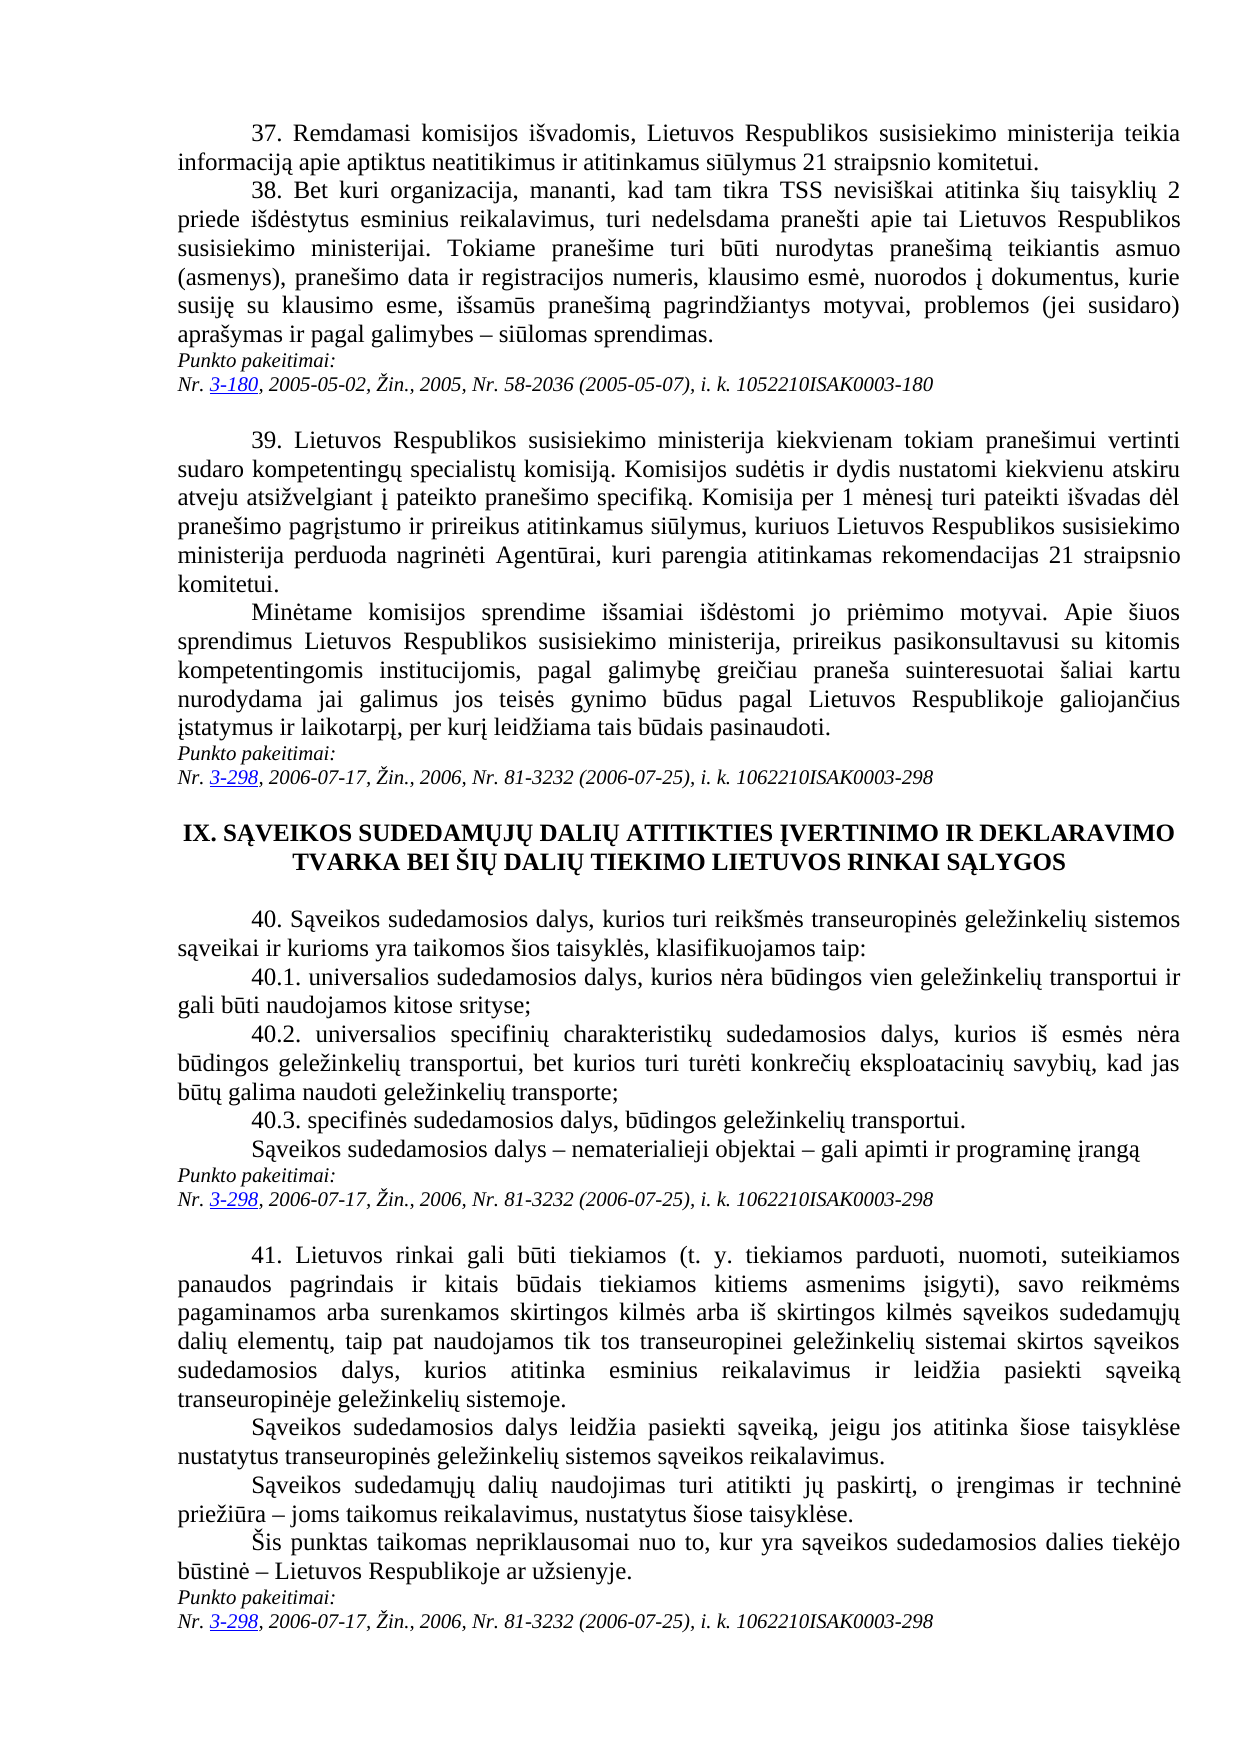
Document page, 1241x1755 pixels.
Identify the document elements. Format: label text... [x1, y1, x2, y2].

text Sąveikos sudedamosios dalys – nematerialieji objektai – gali apimti ir programinę įrangą [177, 1134, 1181, 1163]
text 40. Sąveikos sudedamosios dalys, kurios turi reikšmės transeuropinės geležinkelių sistemos sąveikai ir kurioms yra taikomos šios taisyklės, klasifikuojamos taip: [177, 904, 1181, 962]
text IX. Sąveikos sudedamųjų dalių atitikties įvertinimo ir deklaravimo tvarka bei šių dalių tiekimo lietuvos rinkai sąlygos [177, 818, 1181, 876]
text Sąveikos sudedamosios dalys leidžia pasiekti sąveiką, jeigu jos atitinka šiose taisyklėse nustatytus transeuropinės geležinkelių sistemos sąveikos reikalavimus. [177, 1412, 1181, 1470]
text Punkto pakeitimai: [177, 348, 1181, 372]
text Nr. 3-298, 2006-07-17, Žin., 2006, Nr. 81-3232 (2006-07-25), i. k. 1062210ISAK0003-298 [177, 1187, 1181, 1211]
text Punkto pakeitimai: [177, 741, 1181, 765]
text Šis punktas taikomas nepriklausomai nuo to, kur yra sąveikos sudedamosios dalies tiekėjo būstinė – Lietuvos Respublikoje ar užsienyje. [177, 1527, 1181, 1585]
text Minėtame komisijos sprendime išsamiai išdėstomi jo priėmimo motyvai. Apie šiuos sprendimus Lietuvos Respublikos susisiekimo ministerija, prireikus pasikonsultavusi su kitomis kompetentingomis institucijomis, pagal galimybę greičiau praneša suinteresuotai šaliai kartu nurodydama jai galimus jos teisės gynimo būdus pagal Lietuvos Respublikoje galiojančius įstatymus ir laikotarpį, per kurį leidžiama tais būdais pasinaudoti. [177, 597, 1181, 741]
text Punkto pakeitimai: [177, 1163, 1181, 1187]
text 37. Remdamasi komisijos išvadomis, Lietuvos Respublikos susisiekimo ministerija teikia informaciją apie aptiktus neatitikimus ir atitinkamus siūlymus 21 straipsnio komitetui. [177, 118, 1181, 176]
text Nr. 3-180, 2005-05-02, Žin., 2005, Nr. 58-2036 (2005-05-07), i. k. 1052210ISAK0003-180 [177, 372, 1181, 396]
text Nr. 3-298, 2006-07-17, Žin., 2006, Nr. 81-3232 (2006-07-25), i. k. 1062210ISAK0003-298 [177, 765, 1181, 789]
text 40.2. universalios specifinių charakteristikų sudedamosios dalys, kurios iš esmės nėra būdingos geležinkelių transportui, bet kurios turi turėti konkrečių eksploatacinių savybių, kad jas būtų galima naudoti geležinkelių transporte; [177, 1019, 1181, 1106]
text 41. Lietuvos rinkai gali būti tiekiamos (t. y. tiekiamos parduoti, nuomoti, suteikiamos panaudos pagrindais ir kitais būdais tiekiamos kitiems asmenims įsigyti), savo reikmėms pagaminamos arba surenkamos skirtingos kilmės arba iš skirtingos kilmės sąveikos sudedamųjų dalių elementų, taip pat naudojamos tik tos transeuropinei geležinkelių sistemai skirtos sąveikos sudedamosios dalys, kurios atitinka esminius reikalavimus ir leidžia pasiekti sąveiką transeuropinėje geležinkelių sistemoje. [177, 1240, 1181, 1412]
text 39. Lietuvos Respublikos susisiekimo ministerija kiekvienam tokiam pranešimui vertinti sudaro kompetentingų specialistų komisiją. Komisijos sudėtis ir dydis nustatomi kiekvienu atskiru atveju atsižvelgiant į pateikto pranešimo specifiką. Komisija per 1 mėnesį turi pateikti išvadas dėl pranešimo pagrįstumo ir prireikus atitinkamus siūlymus, kuriuos Lietuvos Respublikos susisiekimo ministerija perduoda nagrinėti Agentūrai, kuri parengia atitinkamas rekomendacijas 21 straipsnio komitetui. [177, 425, 1181, 597]
text Sąveikos sudedamųjų dalių naudojimas turi atitikti jų paskirtį, o įrengimas ir techninė priežiūra – joms taikomus reikalavimus, nustatytus šiose taisyklėse. [177, 1470, 1181, 1527]
text Punkto pakeitimai: [177, 1585, 1181, 1609]
text Nr. 3-298, 2006-07-17, Žin., 2006, Nr. 81-3232 (2006-07-25), i. k. 1062210ISAK0003-298 [177, 1609, 1181, 1633]
text 38. Bet kuri organizacija, mananti, kad tam tikra TSS nevisiškai atitinka šių taisyklių 2 priede išdėstytus esminius reikalavimus, turi nedelsdama pranešti apie tai Lietuvos Respublikos susisiekimo ministerijai. Tokiame pranešime turi būti nurodytas pranešimą teikiantis asmuo (asmenys), pranešimo data ir registracijos numeris, klausimo esmė, nuorodos į dokumentus, kurie susiję su klausimo esme, išsamūs pranešimą pagrindžiantys motyvai, problemos (jei susidaro) aprašymas ir pagal galimybes – siūlomas sprendimas. [177, 176, 1181, 348]
text 40.3. specifinės sudedamosios dalys, būdingos geležinkelių transportui. [177, 1106, 1181, 1134]
text 40.1. universalios sudedamosios dalys, kurios nėra būdingos vien geležinkelių transportui ir gali būti naudojamos kitose srityse; [177, 962, 1181, 1019]
